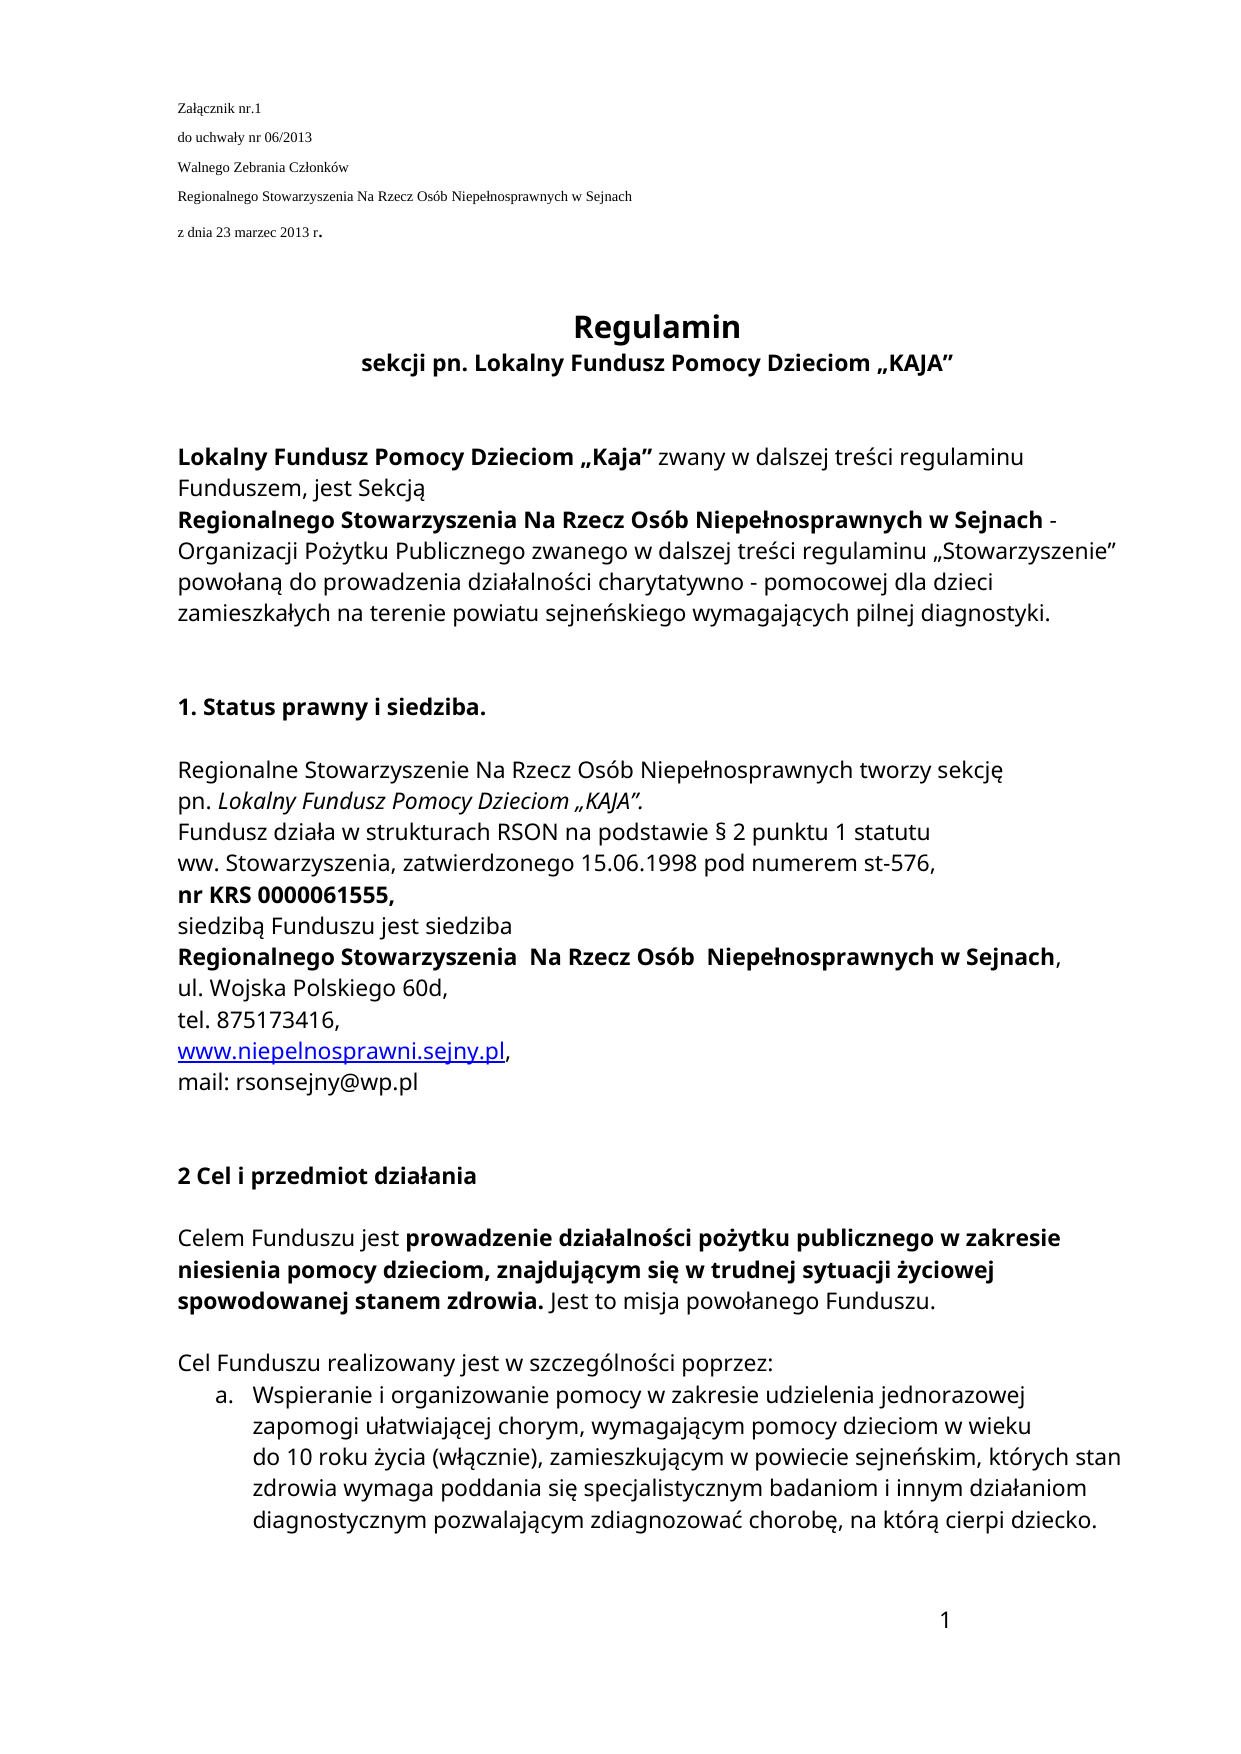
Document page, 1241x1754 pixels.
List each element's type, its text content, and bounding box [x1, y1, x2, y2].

text tel. 875173416, [177, 1004, 1137, 1035]
list do 10 roku życia (włącznie), zamieszkującym w powiecie sejneńskim, których stan zdrowia wymaga poddania się specjalistycznym badaniom i innym działaniom diagnostycznym pozwalającym zdiagnozować chorobę, na którą cierpi dziecko. [215, 1441, 1137, 1535]
text sekcji pn. Lokalny Fundusz Pomocy Dzieciom „KAJA” [177, 347, 1137, 379]
text Lokalny Fundusz Pomocy Dzieciom „Kaja” zwany w dalszej treści regulaminu Funduszem, jest Sekcją [177, 441, 1137, 504]
text Regionalnego Stowarzyszenia Na Rzecz Osób Niepełnosprawnych w Sejnach - Organizacji Pożytku Publicznego zwanego w dalszej treści regulaminu „Stowarzyszenie” powołaną do prowadzenia działalności charytatywno - pomocowej dla dzieci zamieszkałych na terenie powiatu sejneńskiego wymagających pilnej diagnostyki. [177, 504, 1137, 629]
text pn. Lokalny Fundusz Pomocy Dzieciom „KAJA”. [177, 785, 1137, 816]
list Wspieranie i organizowanie pomocy w zakresie udzielenia jednorazowej zapomogi ułatwiającej chorym, wymagającym pomocy dzieciom w wieku [215, 1379, 1137, 1441]
text www.niepelnosprawni.sejny.pl, [177, 1035, 1137, 1066]
text Regionalnego Stowarzyszenia Na Rzecz Osób Niepełnosprawnych w Sejnach, [177, 941, 1137, 972]
text 2 Cel i przedmiot działania [177, 1160, 1137, 1191]
text mail: rsonsejny@wp.pl [177, 1066, 1137, 1097]
text Regionalne Stowarzyszenie Na Rzecz Osób Niepełnosprawnych tworzy sekcję [177, 754, 1137, 785]
text ww. Stowarzyszenia, zatwierdzonego 15.06.1998 pod numerem st-576, [177, 847, 1137, 879]
text 1. Status prawny i siedziba. [177, 691, 1137, 722]
text siedzibą Funduszu jest siedziba [177, 910, 1137, 941]
text nr KRS 0000061555, [177, 879, 1137, 910]
text Cel Funduszu realizowany jest w szczególności poprzez: [177, 1347, 1137, 1379]
text ul. Wojska Polskiego 60d, [177, 972, 1137, 1004]
text Regulamin [177, 305, 1137, 347]
text Fundusz działa w strukturach RSON na podstawie § 2 punktu 1 statutu [177, 816, 1137, 847]
text Celem Funduszu jest prowadzenie działalności pożytku publicznego w zakresie niesienia pomocy dzieciom, znajdującym się w trudnej sytuacji życiowej spowodowanej stanem zdrowia. Jest to misja powołanego Funduszu. [177, 1222, 1137, 1316]
